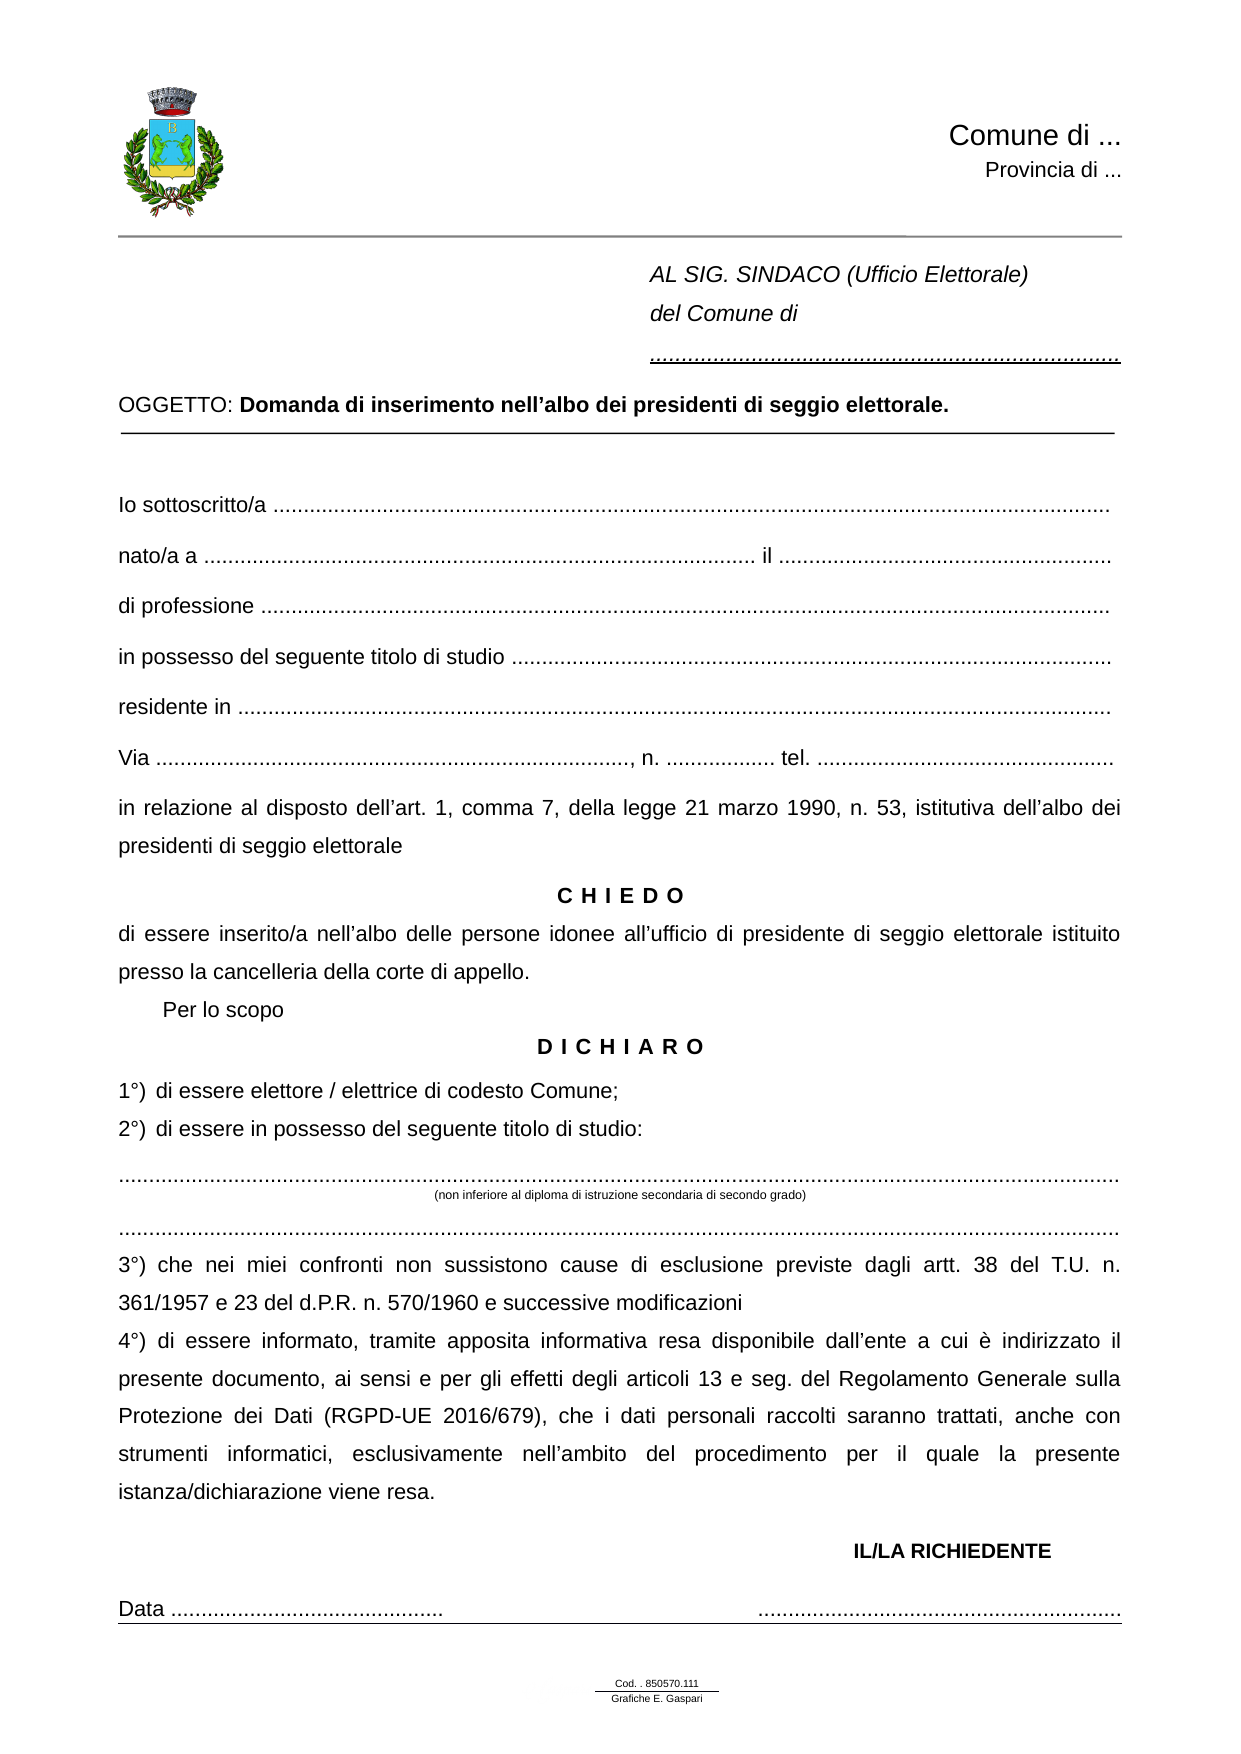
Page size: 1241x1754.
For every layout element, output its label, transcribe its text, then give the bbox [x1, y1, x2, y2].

subtitle DICHIARO [118, 1034, 1122, 1059]
list Io sottoscritto/a .......................................................................................................................................... [118, 429, 1122, 518]
subtitle IL/LA RICHIEDENTE [768, 1539, 1122, 1563]
picture [122, 87, 224, 219]
text Per lo scopo [118, 996, 1122, 1022]
list di essere elettore / elettrice di codesto Comune; [118, 1078, 1122, 1103]
list del Comune di [650, 300, 1122, 326]
list Via .............................................................................., n. .................. tel. ................................................. [118, 744, 1122, 770]
text (non inferiore al diploma di istruzione secondaria di secondo grado) [118, 1187, 1122, 1202]
text 3°) che nei miei confronti non sussistono cause di esclusione previste dagli artt. 38 del T.U. n. 361/1957 e 23 del d.P.R. n. 570/1960 e successive modificazioni [118, 1252, 1122, 1315]
text CHIEDO [118, 883, 1122, 908]
text Provincia di ... [224, 157, 1122, 182]
list di professione ............................................................................................................................................ [118, 593, 1122, 618]
text ..................................................................................................................................................................... [118, 1162, 1122, 1187]
text 4°) di essere informato, tramite apposita informativa resa disponibile dall’ente a cui è indirizzato il presente documento, ai sensi e per gli effetti degli articoli 13 e seg. del Regolamento Generale sulla Protezione dei Dati (RGPD-UE 2016/679), che i dati personali raccolti saranno trattati, anche con strumenti informatici, esclusivamente nell’ambito del procedimento per il quale la presente istanza/dichiarazione viene resa. [118, 1328, 1122, 1504]
list .......................................................................... [650, 339, 1122, 366]
list AL SIG. SINDACO (Ufficio Elettorale) [650, 261, 1122, 287]
list di essere in possesso del seguente titolo di studio: [118, 1116, 1122, 1141]
text di essere inserito/a nell’albo delle persone idonee all’ufficio di presidente di seggio elettorale istituito presso la cancelleria della corte di appello. [118, 921, 1122, 984]
text ..................................................................................................................................................................... [118, 1214, 1122, 1239]
text Comune di ... [224, 118, 1122, 152]
list residente in ................................................................................................................................................ [118, 694, 1122, 719]
text in relazione al disposto dell’art. 1, comma 7, della legge 21 marzo 1990, n. 53, istitutiva dell’albo dei presidenti di seggio elettorale [118, 795, 1122, 858]
list OGGETTO: Domanda di inserimento nell’albo dei presidenti di seggio elettorale. [118, 392, 1122, 417]
list in possesso del seguente titolo di studio ................................................................................................... [118, 644, 1122, 669]
text Data ............................................. ............................................................ [118, 1596, 1122, 1623]
list nato/a a ........................................................................................... il ....................................................... [118, 543, 1122, 568]
